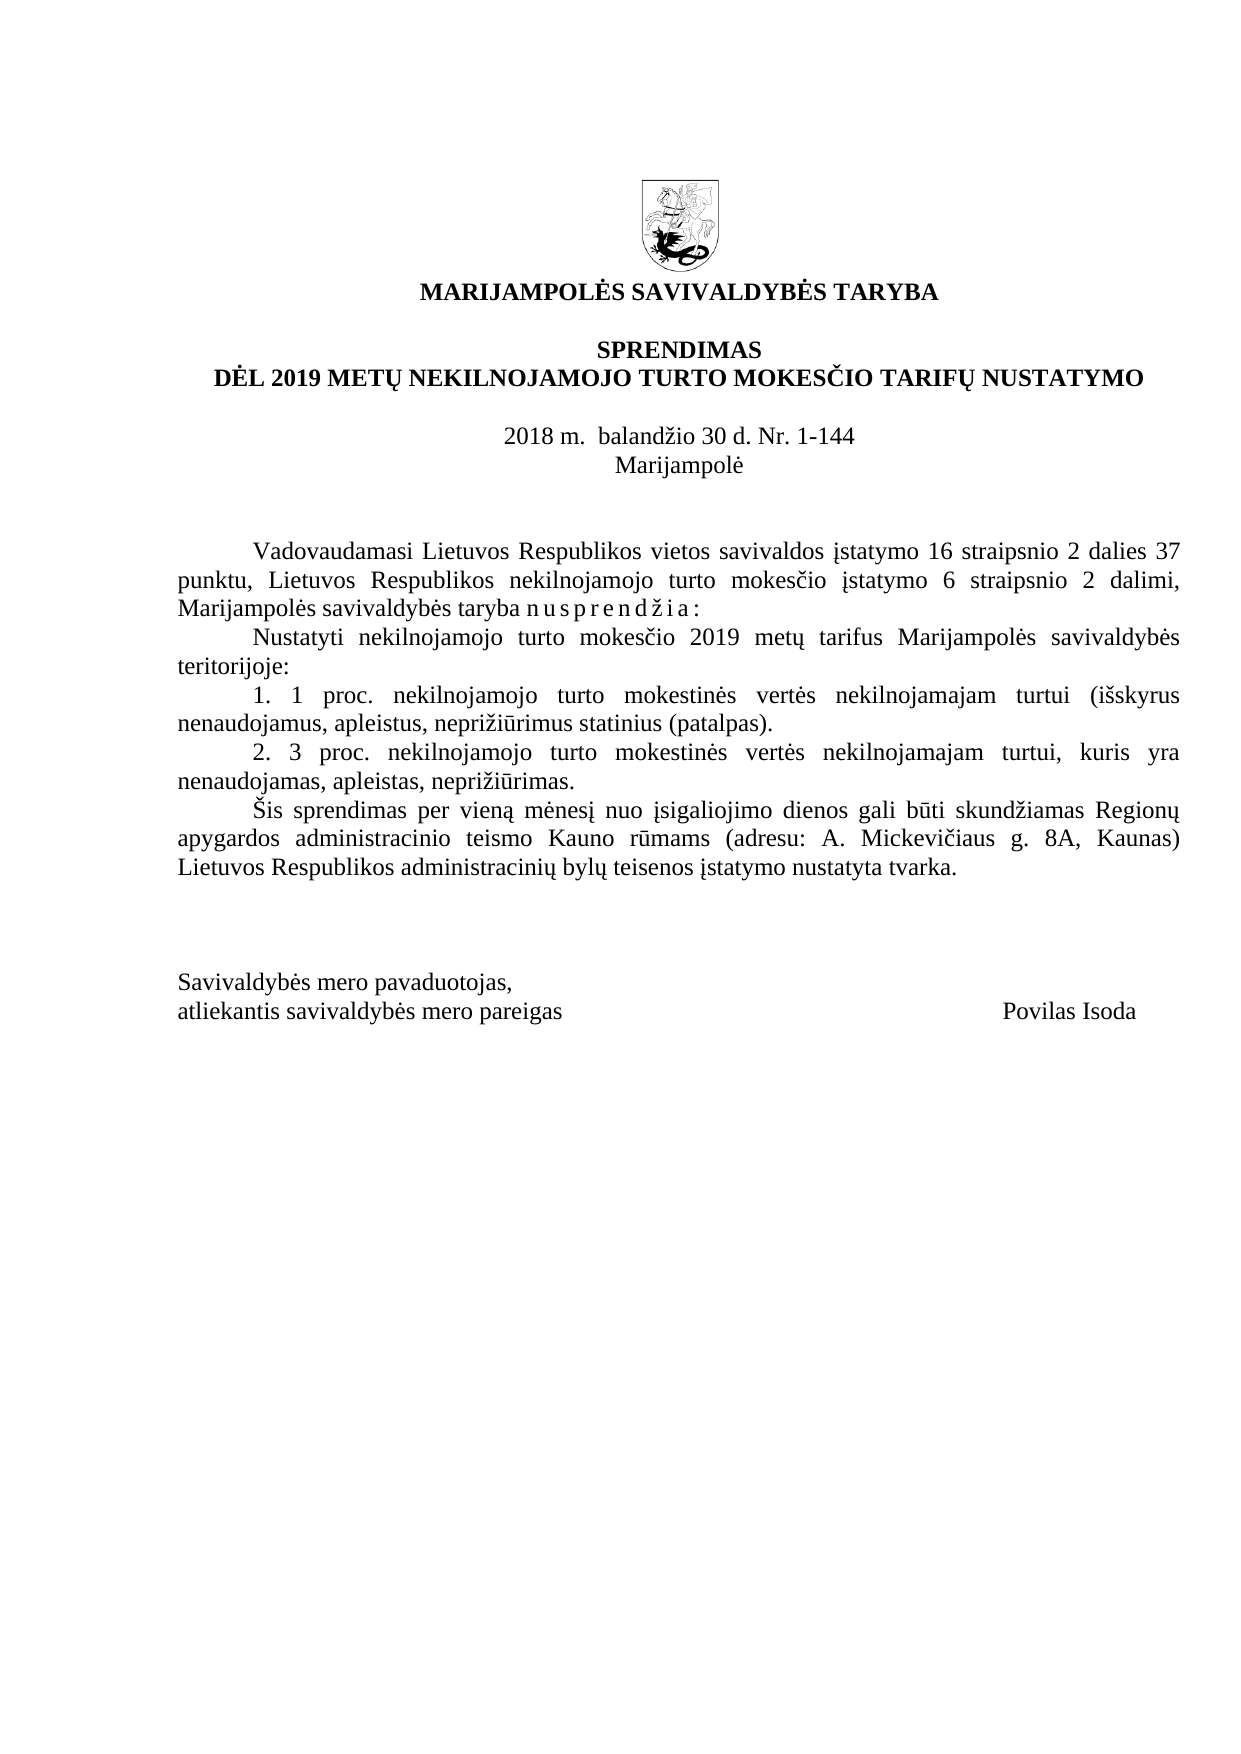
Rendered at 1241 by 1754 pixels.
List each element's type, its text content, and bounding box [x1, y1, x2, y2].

text DĖL 2019 METŲ NEKILNOJAMOJO TURTO MOKESČIO TARIFŲ NUSTATYMO [177, 363, 1181, 392]
text MARIJAMPOLĖS SAVIVALDYBĖS TARYBA [177, 277, 1181, 306]
text SPRENDIMAS [177, 335, 1181, 363]
text Šis sprendimas per vieną mėnesį nuo įsigaliojimo dienos gali būti skundžiamas Regionų apygardos administracinio teismo Kauno rūmams (adresu: A. Mickevičiaus g. 8A, Kaunas) Lietuvos Respublikos administracinių bylų teisenos įstatymo nustatyta tvarka. [177, 795, 1181, 881]
text Vadovaudamasi Lietuvos Respublikos vietos savivaldos įstatymo 16 straipsnio 2 dalies 37 punktu, Lietuvos Respublikos nekilnojamojo turto mokesčio įstatymo 6 straipsnio 2 dalimi, Marijampolės savivaldybės taryba nusprendžia: [177, 536, 1181, 622]
text 2018 m. balandžio 30 d. Nr. 1-144 [177, 421, 1181, 450]
text Savivaldybės mero pavaduotojas, [177, 967, 1181, 996]
text Nustatyti nekilnojamojo turto mokesčio 2019 metų tarifus Marijampolės savivaldybės teritorijoje: [177, 622, 1181, 680]
text 1. 1 proc. nekilnojamojo turto mokestinės vertės nekilnojamajam turtui (išskyrus nenaudojamus, apleistus, neprižiūrimus statinius (patalpas). [177, 680, 1181, 737]
text Marijampolė [177, 450, 1181, 478]
text atliekantis savivaldybės mero pareigas Povilas Isoda [177, 996, 1181, 1025]
text 2. 3 proc. nekilnojamojo turto mokestinės vertės nekilnojamajam turtui, kuris yra nenaudojamas, apleistas, neprižiūrimas. [177, 737, 1181, 795]
